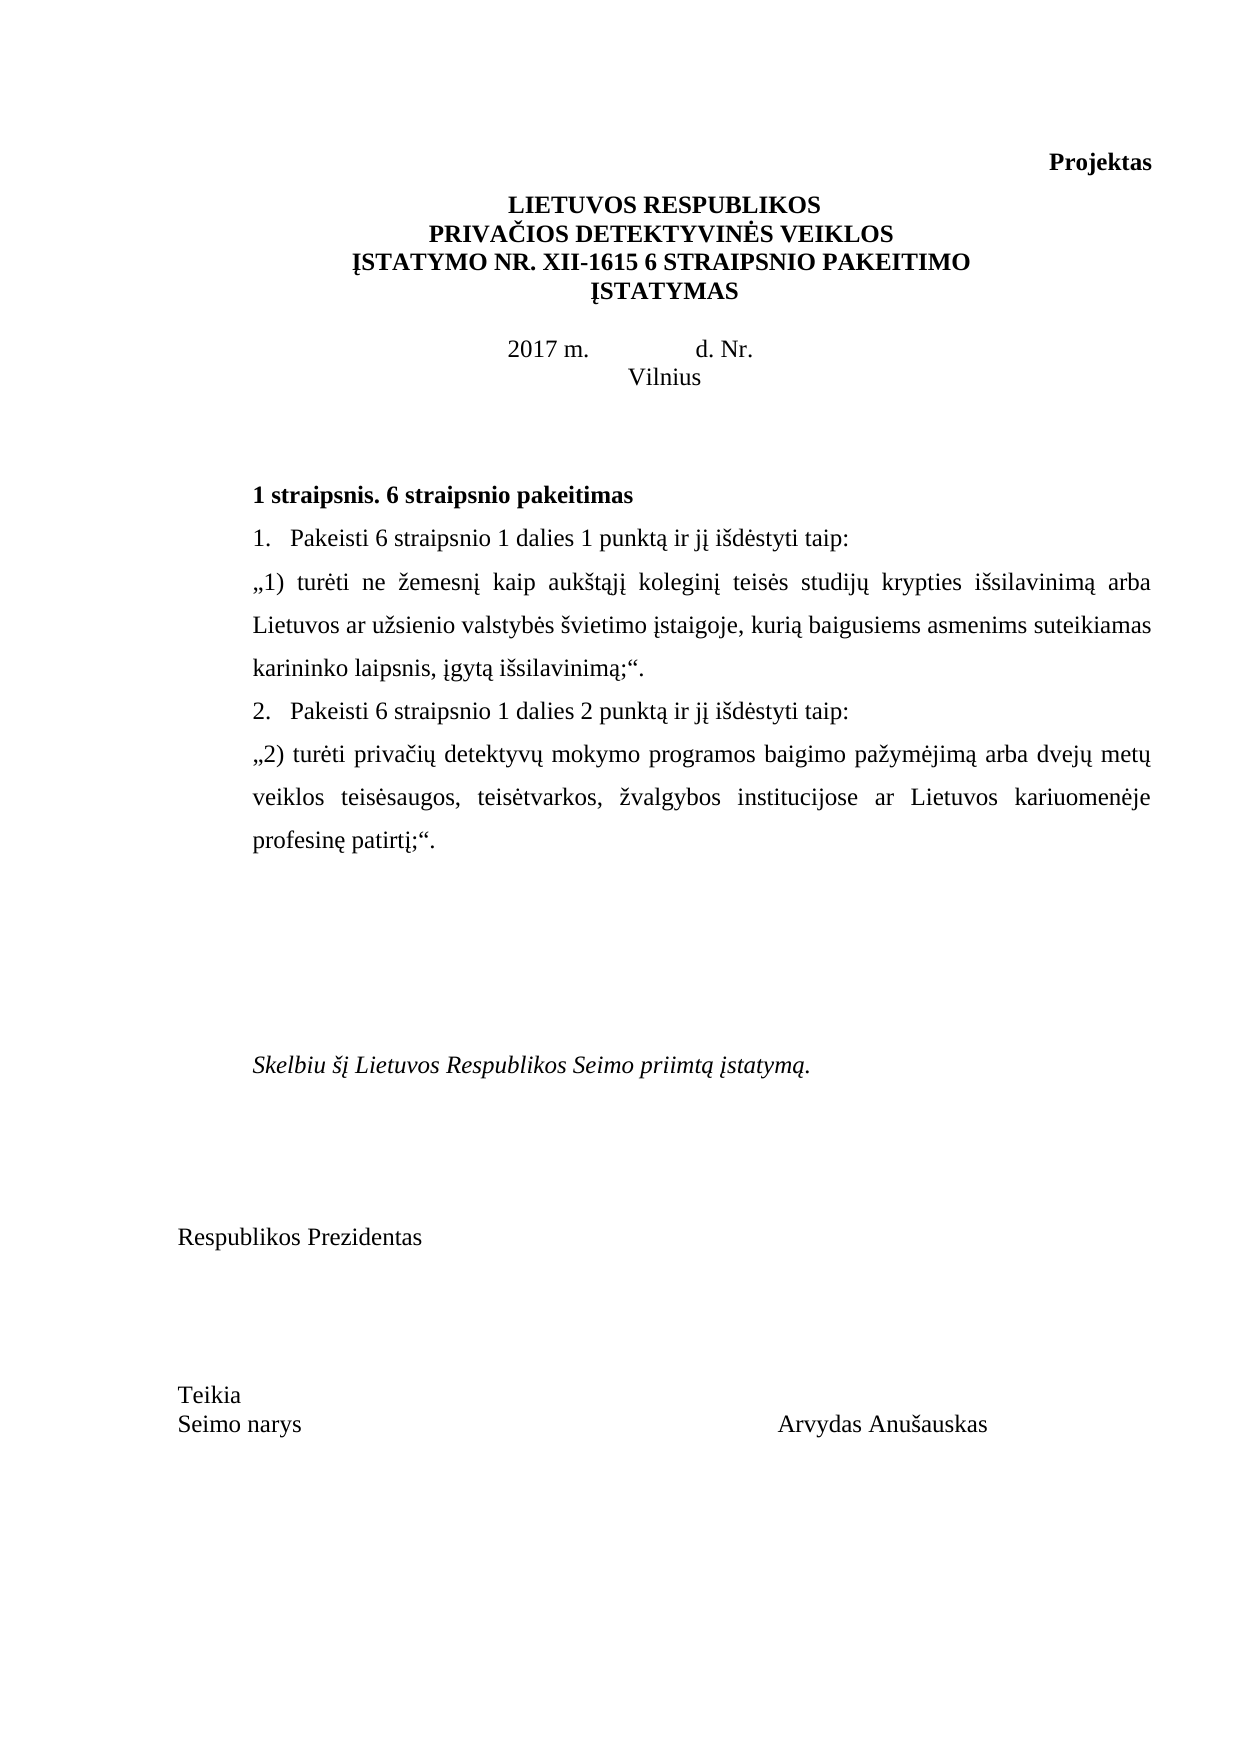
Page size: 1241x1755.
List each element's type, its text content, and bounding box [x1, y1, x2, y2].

text 1. Pakeisti 6 straipsnio 1 dalies 1 punktą ir jį išdėstyti taip: [252, 523, 1152, 552]
text įstatymo Nr. XII-1615 6 straipsnio pakeitimo [177, 247, 1152, 276]
text Vilnius [177, 362, 1152, 391]
text „2) turėti privačių detektyvų mokymo programos baigimo pažymėjimą arba dvejų metų veiklos teisėsaugos, teisėtvarkos, žvalgybos institucijose ar Lietuvos kariuomenėje profesinę patirtį;“. [252, 739, 1152, 854]
text privačios detektyvinės veiklos [177, 219, 1152, 247]
text ĮSTATYMAS [177, 276, 1152, 305]
text Skelbiu šį Lietuvos Respublikos Seimo priimtą įstatymą. [177, 1050, 1152, 1078]
text 1 straipsnis. 6 straipsnio pakeitimas [177, 480, 1152, 509]
text Seimo narys (Parašas) Arvydas Anušauskas [177, 1409, 1152, 1438]
text „1) turėti ne žemesnį kaip aukštąjį koleginį teisės studijų krypties išsilavinimą arba Lietuvos ar užsienio valstybės švietimo įstaigoje, kurią baigusiems asmenims suteikiamas karininko laipsnis, įgytą išsilavinimą;“. [252, 567, 1152, 682]
text Lietuvos Respublikos [177, 190, 1152, 219]
text 2017 m. d. Nr. [177, 334, 1152, 362]
text Teikia [177, 1380, 1152, 1409]
text 2. Pakeisti 6 straipsnio 1 dalies 2 punktą ir jį išdėstyti taip: [252, 696, 1152, 725]
text Respublikos Prezidentas [177, 1222, 1152, 1251]
text Projektas [916, 147, 1152, 176]
